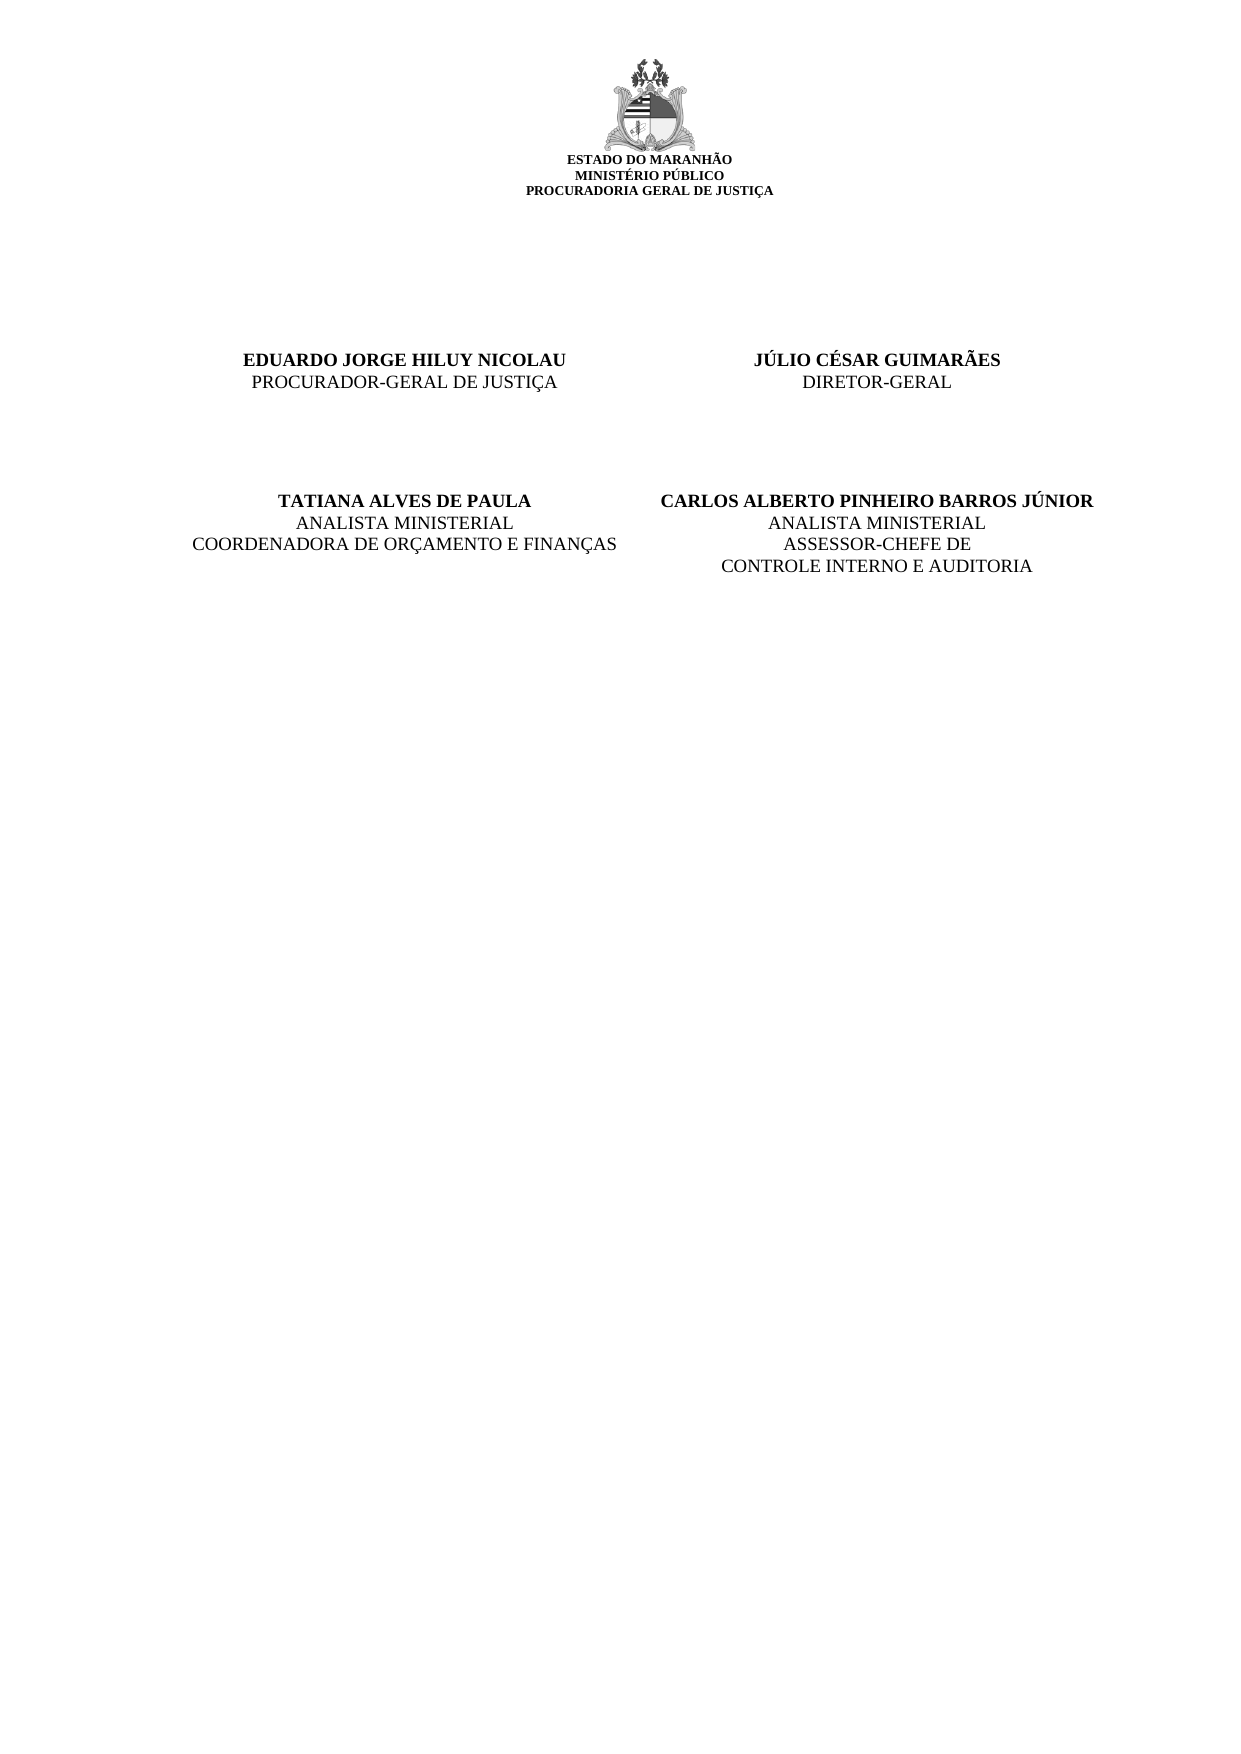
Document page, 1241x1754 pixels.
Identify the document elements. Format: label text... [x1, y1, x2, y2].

table_cell CARLOS ALBERTO PINHEIRO BARROS JÚNIOR ANALISTA MINISTERIAL ASSESSOR-CHEFE DE CONTROLE INTERNO E AUDITORIA [632, 398, 1122, 582]
table_header JÚLIO CÉSAR GUIMARÃES DIRETOR-GERAL [632, 279, 1122, 398]
table_header EDUARDO JORGE HILUY NICOLAU PROCURADOR-GERAL DE JUSTIÇA [177, 279, 632, 398]
table_cell TATIANA ALVES DE PAULA ANALISTA MINISTERIAL COORDENADORA DE ORÇAMENTO E FINANÇAS [177, 398, 632, 582]
